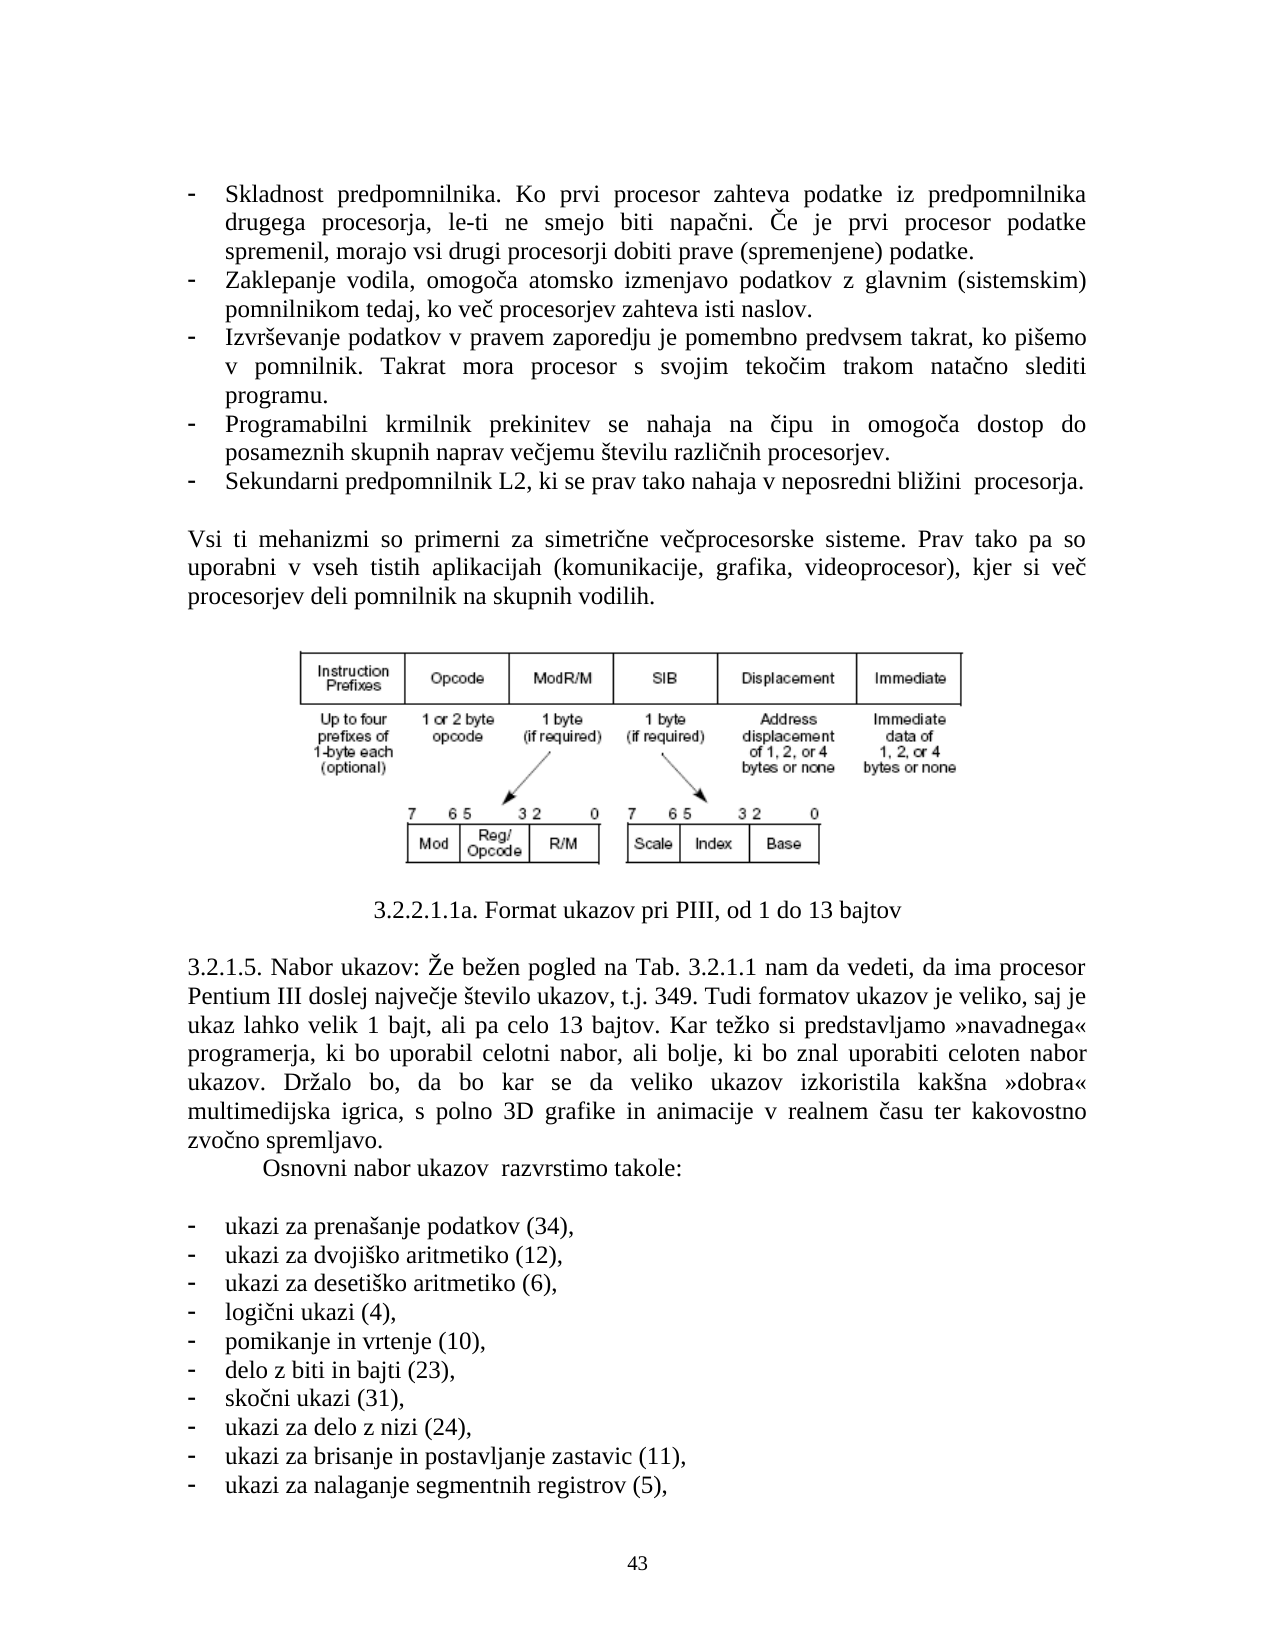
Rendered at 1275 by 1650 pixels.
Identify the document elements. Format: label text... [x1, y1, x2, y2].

list Skladnost predpomnilnika. Ko prvi procesor zahteva podatke iz predpomnilnika drugega procesorja, le-ti ne smejo biti napačni. Če je prvi procesor podatke spremenil, morajo vsi drugi procesorji dobiti prave (spremenjene) podatke. [187, 179, 1087, 265]
list ukazi za delo z nizi (24), [187, 1412, 1087, 1441]
text 3.2.1.5. Nabor ukazov: Že bežen pogled na Tab. 3.2.1.1 nam da vedeti, da ima procesor Pentium III doslej največje število ukazov, t.j. 349. Tudi formatov ukazov je veliko, saj je ukaz lahko velik 1 bajt, ali pa celo 13 bajtov. Kar težko si predstavljamo »navadnega« programerja, ki bo uporabil celotni nabor, ali bolje, ki bo znal uporabiti celoten nabor ukazov. Držalo bo, da bo kar se da veliko ukazov izkoristila kakšna »dobra« multimedijska igrica, s polno 3D grafike in animacije v realnem času ter kakovostno zvočno spremljavo. [187, 952, 1087, 1153]
list ukazi za desetiško aritmetiko (6), [187, 1268, 1087, 1297]
text Vsi ti mehanizmi so primerni za simetrične večprocesorske sisteme. Prav tako pa so uporabni v vseh tistih aplikacijah (komunikacije, grafika, videoprocesor), kjer si več procesorjev deli pomnilnik na skupnih vodilih. [187, 524, 1087, 610]
list Sekundarni predpomnilnik L2, ki se prav tako nahaja v neposredni bližini procesorja. [187, 466, 1087, 495]
list logični ukazi (4), [187, 1297, 1087, 1326]
text Osnovni nabor ukazov razvrstimo takole: [187, 1153, 1087, 1182]
text 3.2.2.1.1a. Format ukazov pri PIII, od 1 do 13 bajtov [187, 895, 1087, 923]
list Programabilni krmilnik prekinitev se nahaja na čipu in omogoča dostop do posameznih skupnih naprav večjemu številu različnih procesorjev. [187, 409, 1087, 466]
list ukazi za dvojiško aritmetiko (12), [187, 1240, 1087, 1268]
list skočni ukazi (31), [187, 1383, 1087, 1412]
list ukazi za brisanje in postavljanje zastavic (11), [187, 1441, 1087, 1470]
list pomikanje in vrtenje (10), [187, 1326, 1087, 1355]
list ukazi za nalaganje segmentnih registrov (5), [187, 1470, 1087, 1498]
list delo z biti in bajti (23), [187, 1355, 1087, 1383]
picture [290, 647, 985, 886]
list ukazi za prenašanje podatkov (34), [187, 1211, 1087, 1240]
list Zaklepanje vodila, omogoča atomsko izmenjavo podatkov z glavnim (sistemskim) pomnilnikom tedaj, ko več procesorjev zahteva isti naslov. [187, 265, 1087, 322]
list Izvrševanje podatkov v pravem zaporedju je pomembno predvsem takrat, ko pišemo v pomnilnik. Takrat mora procesor s svojim tekočim trakom natačno slediti programu. [187, 322, 1087, 409]
